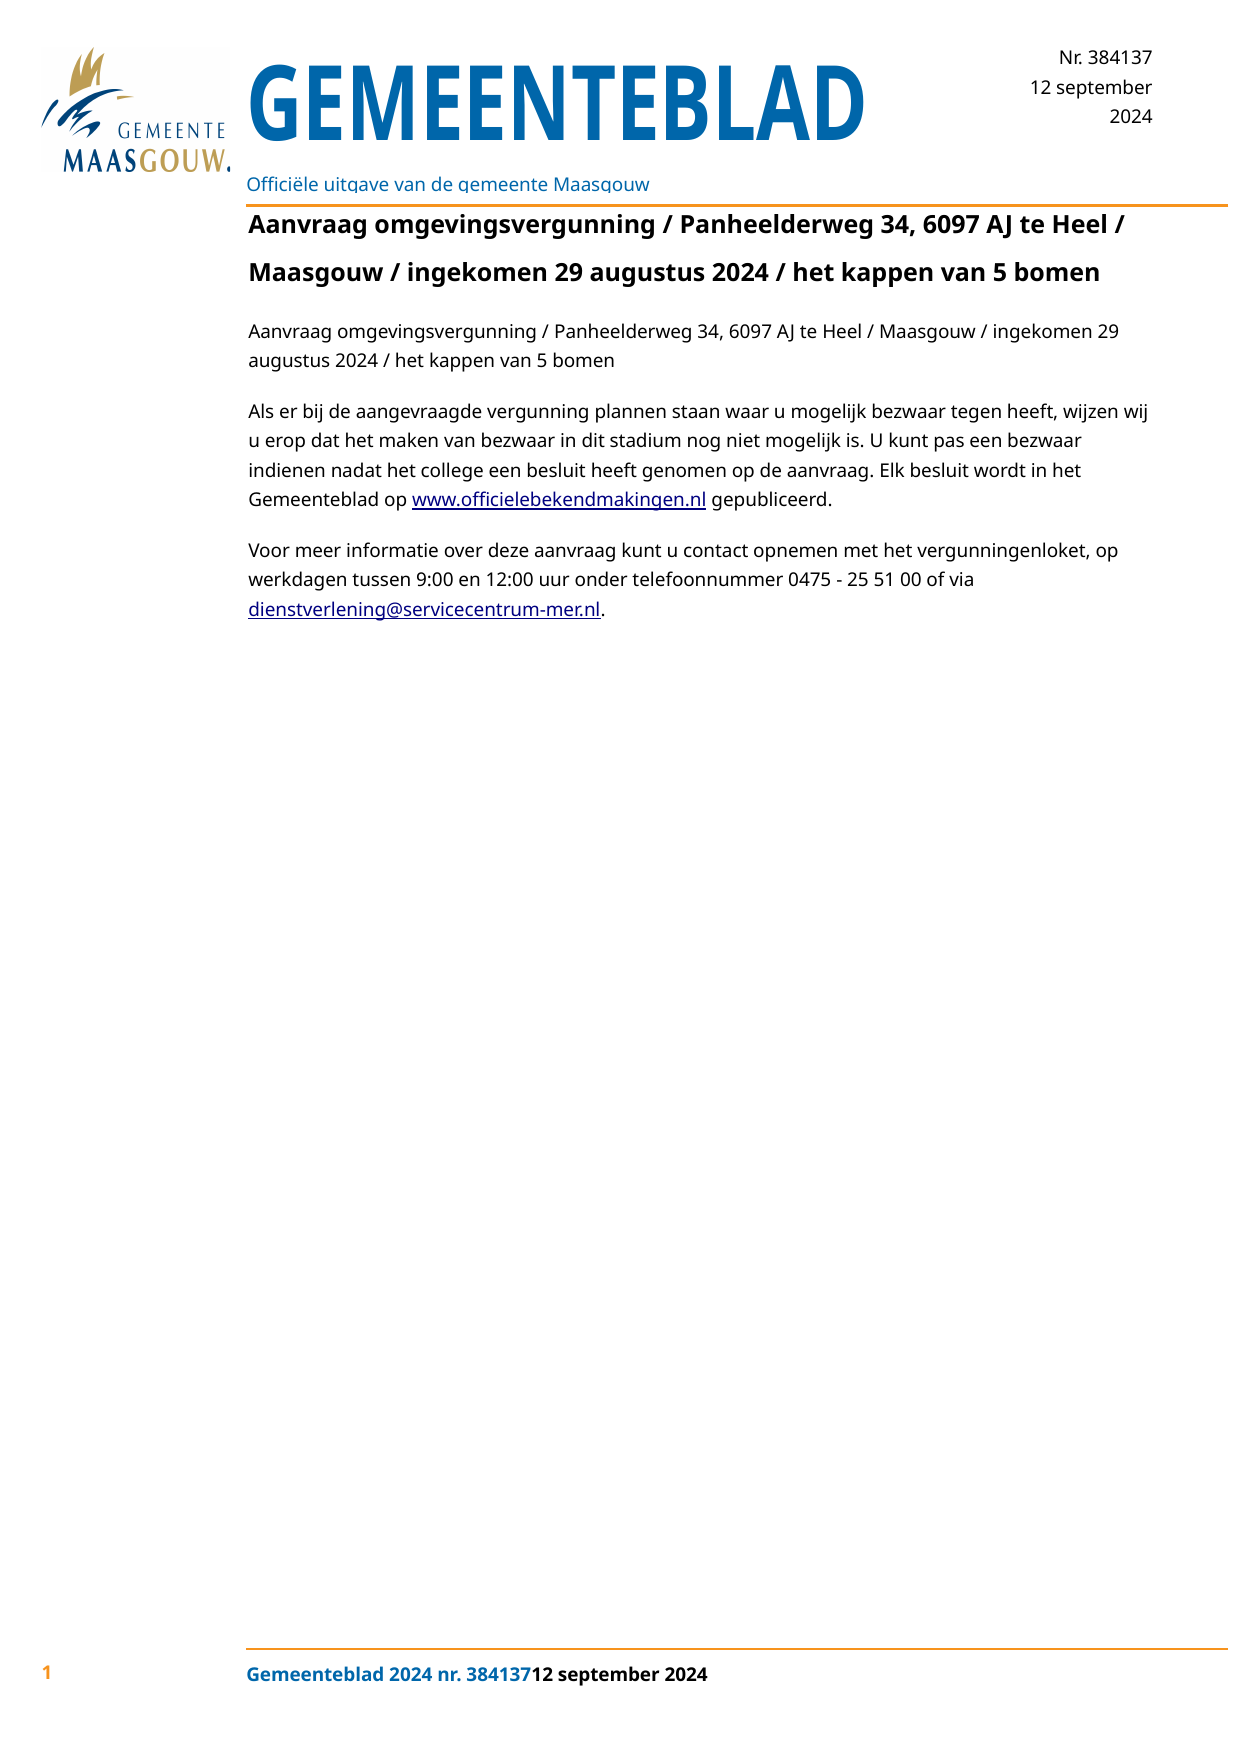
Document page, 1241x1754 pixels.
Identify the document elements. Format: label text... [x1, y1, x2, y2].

text Als er bij de aangevraagde vergunning plannen staan waar u mogelijk bezwaar tegen heeft, wijzen wij u erop dat het maken van bezwaar in dit stadium nog niet mogelijk is. U kunt pas een bezwaar indienen nadat het college een besluit heeft genomen op de aanvraag. Elk besluit wordt in het Gemeenteblad op www.officielebekendmakingen.nl gepubliceerd. [248, 398, 1152, 512]
picture [41, 47, 231, 172]
text Aanvraag omgevingsvergunning / Panheelderweg 34, 6097 AJ te Heel / Maasgouw / ingekomen 29 augustus 2024 / het kappen van 5 bomen [248, 318, 1152, 373]
text Voor meer informatie over deze aanvraag kunt u contact opnemen met het vergunningenloket, op werkdagen tussen 9:00 en 12:00 uur onder telefoonnummer 0475 - 25 51 00 of via dienstverlening@servicecentrum-mer.nl. [248, 537, 1152, 622]
text Aanvraag omgevingsvergunning / Panheelderweg 34, 6097 AJ te Heel / Maasgouw / ingekomen 29 augustus 2024 / het kappen van 5 bomen [248, 207, 1152, 288]
